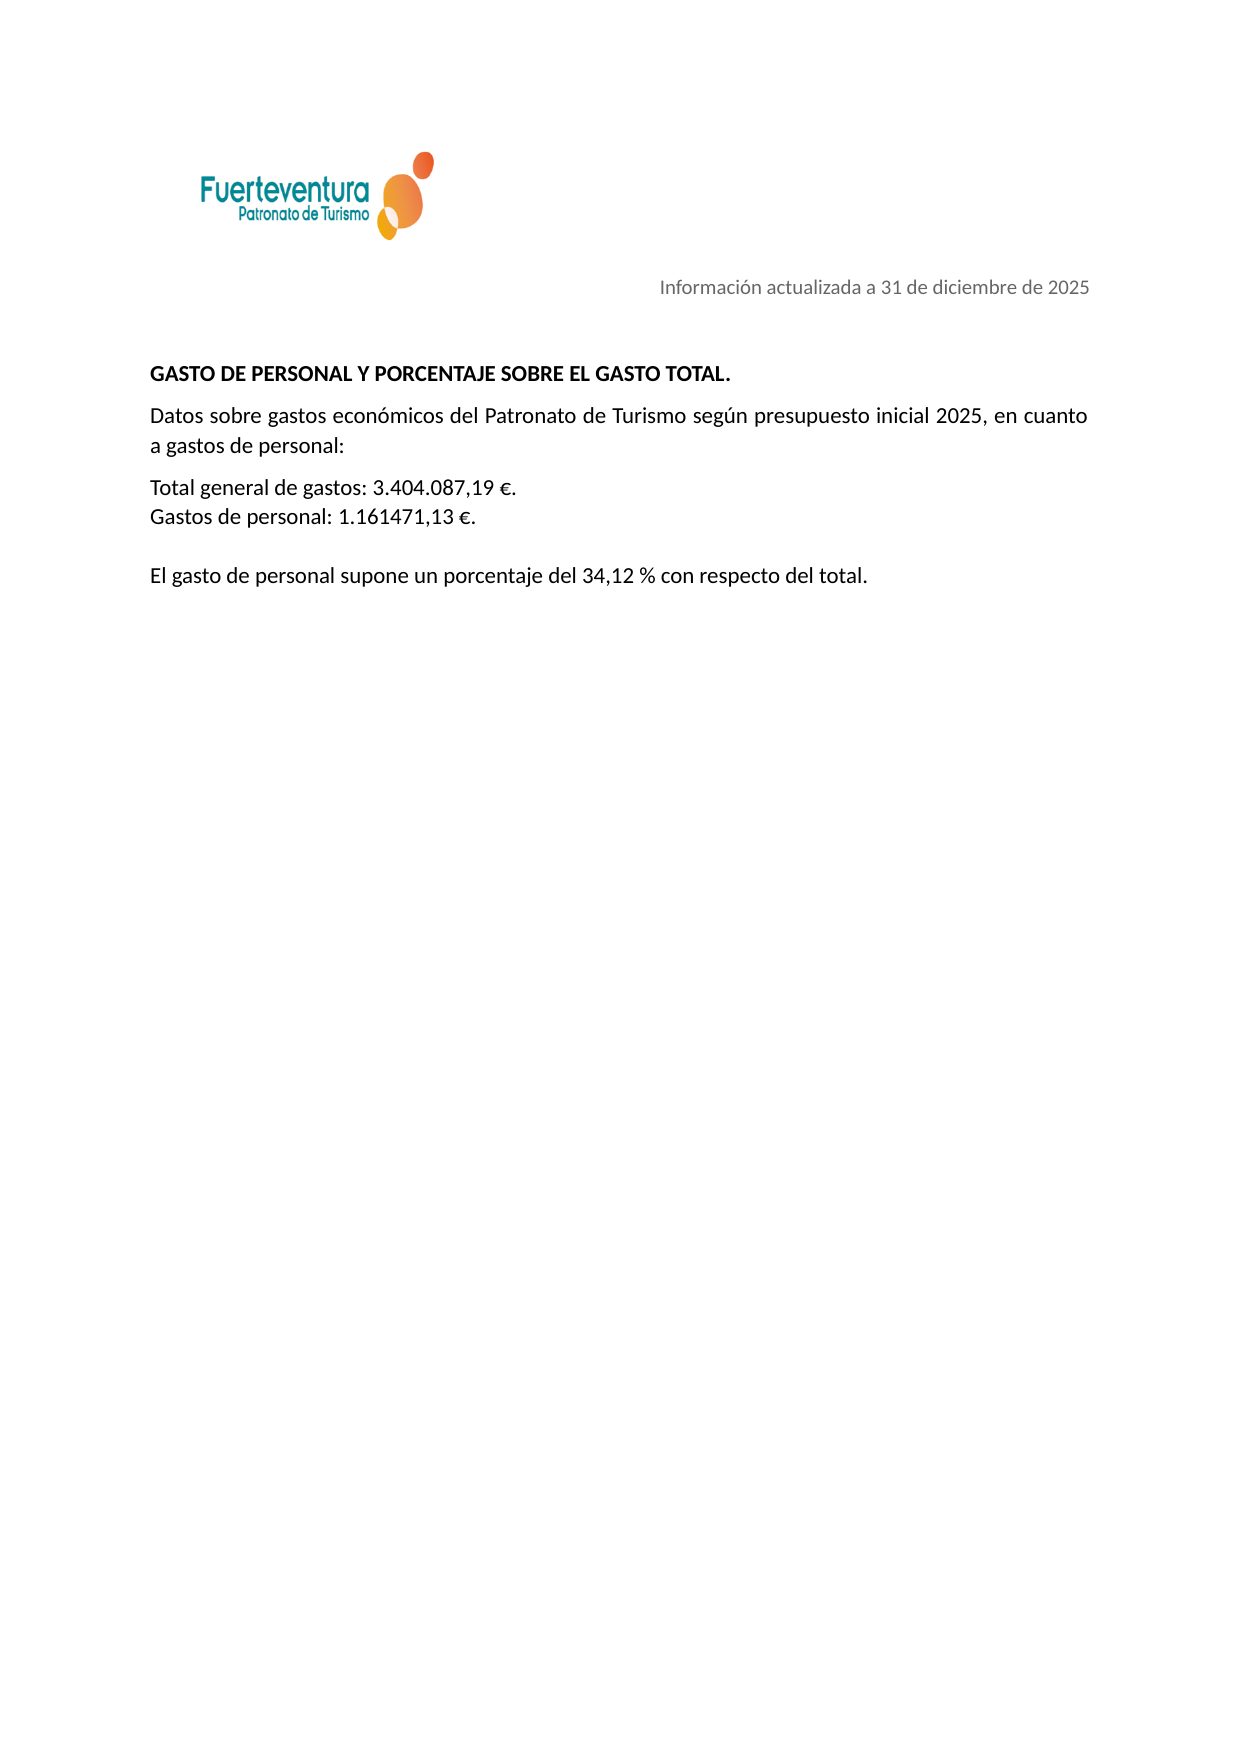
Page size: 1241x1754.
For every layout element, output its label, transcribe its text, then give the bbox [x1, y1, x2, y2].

text Información actualizada a 31 de diciembre de 2025 [150, 274, 1090, 299]
text El gasto de personal supone un porcentaje del 34,12 % con respecto del total. [150, 561, 1090, 589]
text GASTO DE PERSONAL Y PORCENTAJE SOBRE EL GASTO TOTAL. [150, 359, 1090, 387]
text Datos sobre gastos económicos del Patronato de Turismo según presupuesto inicial 2025, en cuanto a gastos de personal: [150, 401, 1090, 459]
text Gastos de personal: 1.161471,13 €. [150, 502, 1090, 530]
text Total general de gastos: 3.404.087,19 €. [150, 473, 1090, 501]
